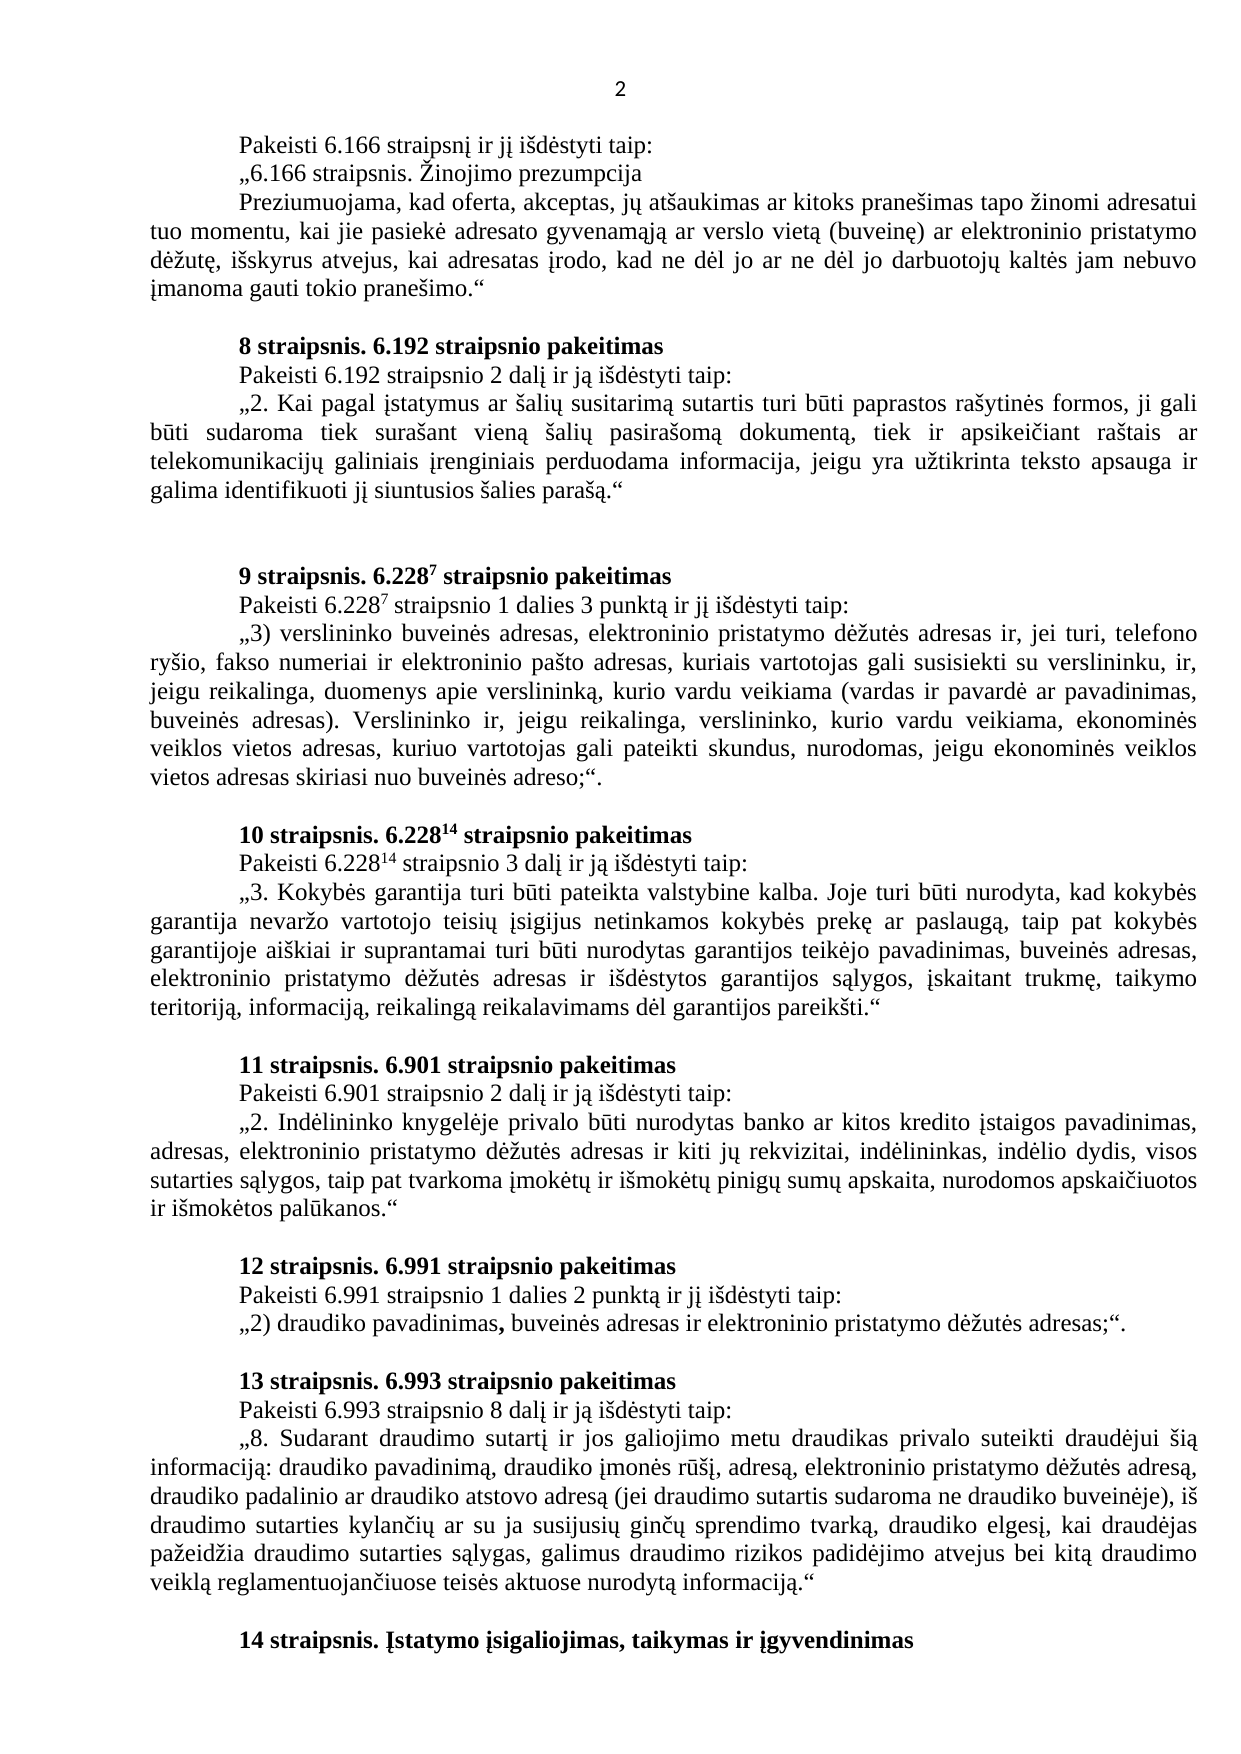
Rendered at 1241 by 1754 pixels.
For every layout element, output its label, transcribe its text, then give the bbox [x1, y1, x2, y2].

text „3) verslininko buveinės adresas, elektroninio pristatymo dėžutės adresas ir, jei turi, telefono ryšio, fakso numeriai ir elektroninio pašto adresas, kuriais vartotojas gali susisiekti su verslininku, ir, jeigu reikalinga, duomenys apie verslininką, kurio vardu veikiama (vardas ir pavardė ar pavadinimas, buveinės adresas). Verslininko ir, jeigu reikalinga, verslininko, kurio vardu veikiama, ekonominės veiklos vietos adresas, kuriuo vartotojas gali pateikti skundus, nurodomas, jeigu ekonominės veiklos vietos adresas skiriasi nuo buveinės adreso;“. [150, 618, 1198, 791]
text 9 straipsnis. 6.2287 straipsnio pakeitimas [150, 561, 1198, 590]
text „2) draudiko pavadinimas, buveinės adresas ir elektroninio pristatymo dėžutės adresas;“. [150, 1308, 1198, 1337]
text Pakeisti 6.166 straipsnį ir jį išdėstyti taip: [150, 130, 1198, 158]
text 13 straipsnis. 6.993 straipsnio pakeitimas [150, 1366, 1198, 1395]
text „3. Kokybės garantija turi būti pateikta valstybine kalba. Joje turi būti nurodyta, kad kokybės garantija nevaržo vartotojo teisių įsigijus netinkamos kokybės prekę ar paslaugą, taip pat kokybės garantijoje aiškiai ir suprantamai turi būti nurodytas garantijos teikėjo pavadinimas, buveinės adresas, elektroninio pristatymo dėžutės adresas ir išdėstytos garantijos sąlygos, įskaitant trukmę, taikymo teritoriją, informaciją, reikalingą reikalavimams dėl garantijos pareikšti.“ [150, 877, 1198, 1021]
text Pakeisti 6.991 straipsnio 1 dalies 2 punktą ir jį išdėstyti taip: [150, 1280, 1198, 1308]
text Preziumuojama, kad oferta, akceptas, jų atšaukimas ar kitoks pranešimas tapo žinomi adresatui tuo momentu, kai jie pasiekė adresato gyvenamąją ar verslo vietą (buveinę) ar elektroninio pristatymo dėžutę, išskyrus atvejus, kai adresatas įrodo, kad ne dėl jo ar ne dėl jo darbuotojų kaltės jam nebuvo įmanoma gauti tokio pranešimo.“ [150, 187, 1198, 302]
text „8. Sudarant draudimo sutartį ir jos galiojimo metu draudikas privalo suteikti draudėjui šią informaciją: draudiko pavadinimą, draudiko įmonės rūšį, adresą, elektroninio pristatymo dėžutės adresą, draudiko padalinio ar draudiko atstovo adresą (jei draudimo sutartis sudaroma ne draudiko buveinėje), iš draudimo sutarties kylančių ar su ja susijusių ginčų sprendimo tvarką, draudiko elgesį, kai draudėjas pažeidžia draudimo sutarties sąlygas, galimus draudimo rizikos padidėjimo atvejus bei kitą draudimo veiklą reglamentuojančiuose teisės aktuose nurodytą informaciją.“ [150, 1423, 1198, 1596]
text Pakeisti 6.901 straipsnio 2 dalį ir ją išdėstyti taip: [150, 1078, 1198, 1107]
text Pakeisti 6.192 straipsnio 2 dalį ir ją išdėstyti taip: [150, 360, 1090, 388]
text 11 straipsnis. 6.901 straipsnio pakeitimas [150, 1050, 1198, 1078]
text „2. Indėlininko knygelėje privalo būti nurodytas banko ar kitos kredito įstaigos pavadinimas, adresas, elektroninio pristatymo dėžutės adresas ir kiti jų rekvizitai, indėlininkas, indėlio dydis, visos sutarties sąlygos, taip pat tvarkoma įmokėtų ir išmokėtų pinigų sumų apskaita, nurodomos apskaičiuotos ir išmokėtos palūkanos.“ [150, 1107, 1198, 1222]
text Pakeisti 6.22814 straipsnio 3 dalį ir ją išdėstyti taip: [150, 848, 1198, 877]
text „6.166 straipsnis. Žinojimo prezumpcija [150, 158, 1198, 187]
text 8 straipsnis. 6.192 straipsnio pakeitimas [150, 331, 1090, 360]
text 12 straipsnis. 6.991 straipsnio pakeitimas [150, 1251, 1198, 1280]
text 10 straipsnis. 6.22814 straipsnio pakeitimas [150, 820, 1198, 848]
text Pakeisti 6.993 straipsnio 8 dalį ir ją išdėstyti taip: [150, 1395, 1198, 1423]
text Pakeisti 6.2287 straipsnio 1 dalies 3 punktą ir jį išdėstyti taip: [150, 590, 1198, 618]
text „2. Kai pagal įstatymus ar šalių susitarimą sutartis turi būti paprastos rašytinės formos, ji gali būti sudaroma tiek surašant vieną šalių pasirašomą dokumentą, tiek ir apsikeičiant raštais ar telekomunikacijų galiniais įrenginiais perduodama informacija, jeigu yra užtikrinta teksto apsauga ir galima identifikuoti jį siuntusios šalies parašą.“ [150, 388, 1198, 503]
text 14 straipsnis. Įstatymo įsigaliojimas, taikymas ir įgyvendinimas [150, 1625, 1198, 1653]
